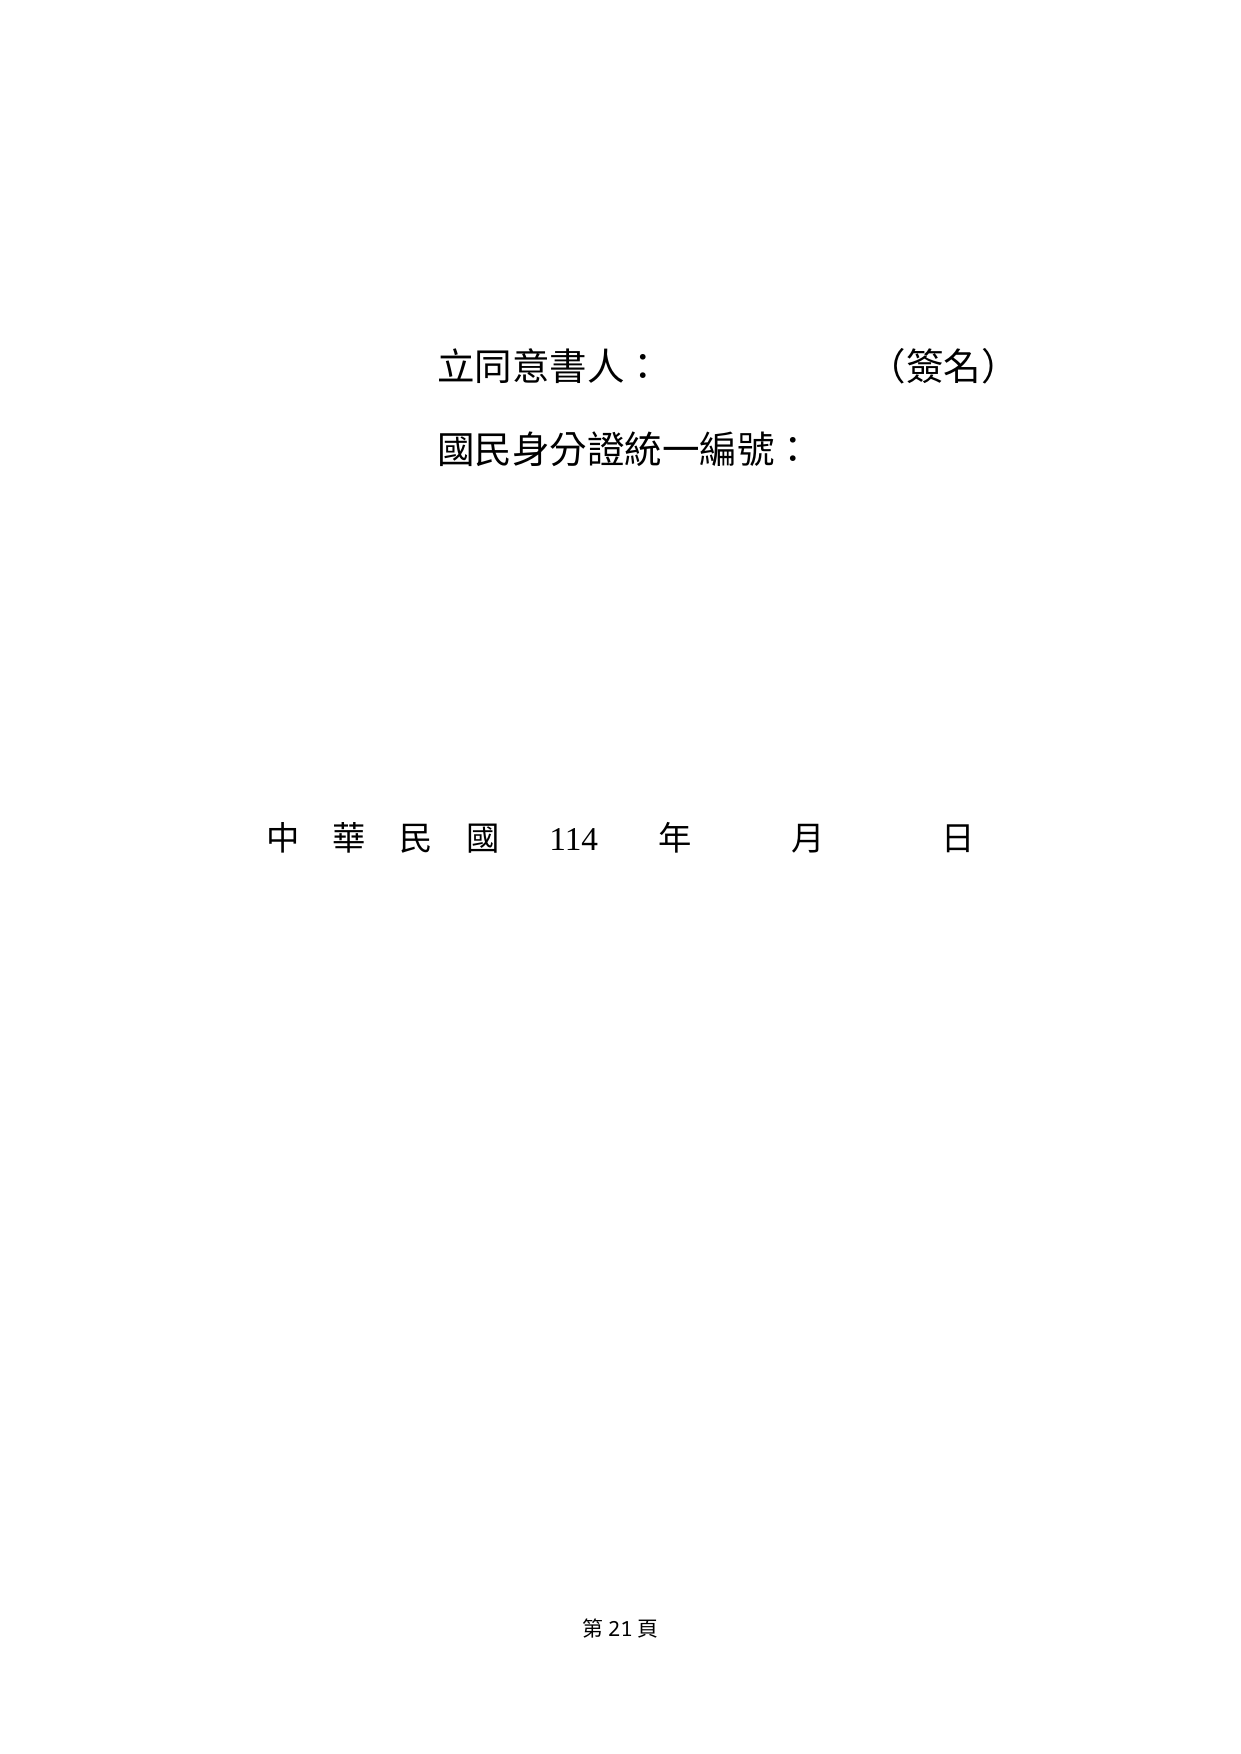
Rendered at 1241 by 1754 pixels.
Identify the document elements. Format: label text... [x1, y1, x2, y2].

text 國民身分證統一編號： [118, 406, 1122, 468]
text 立同意書人： （簽名） [118, 322, 1122, 385]
text 中 華 民 國 114 年 月 日 [118, 812, 1122, 861]
